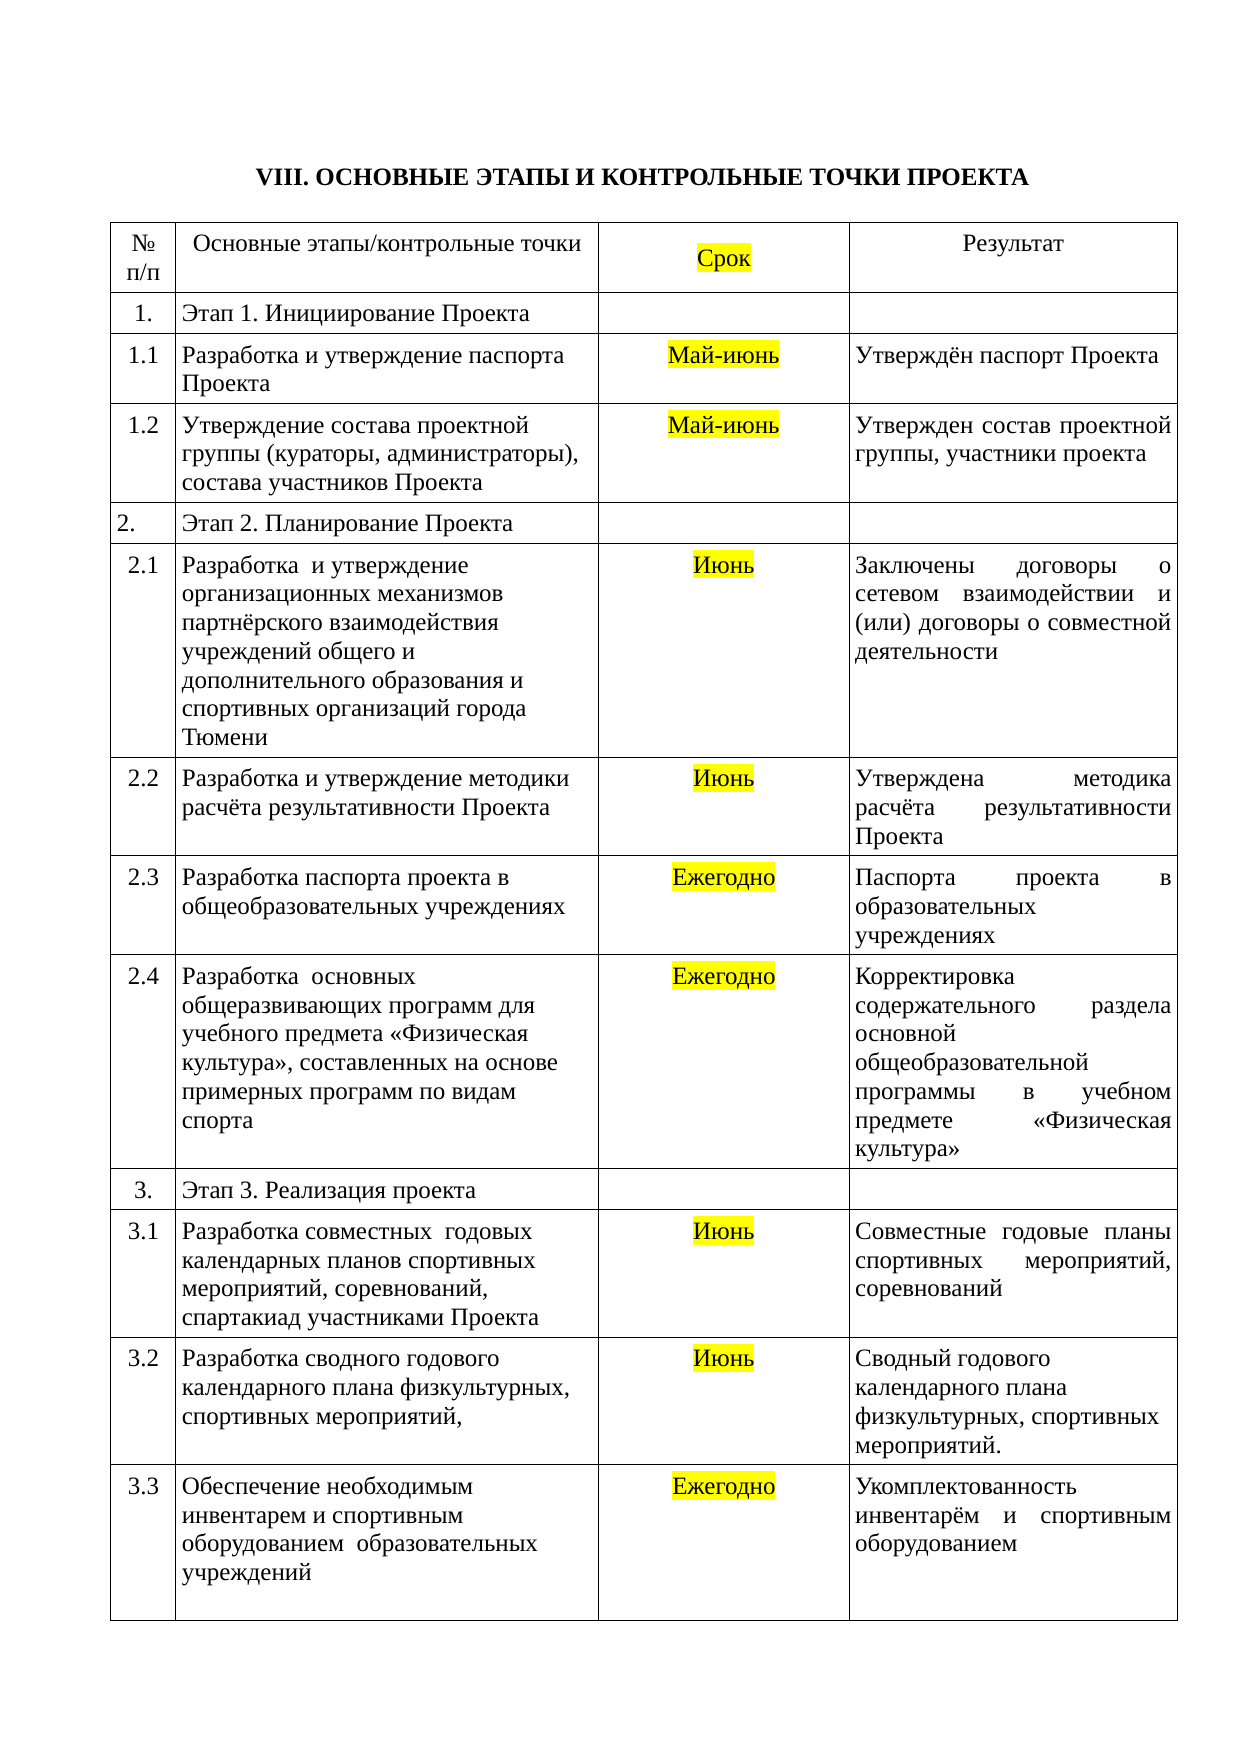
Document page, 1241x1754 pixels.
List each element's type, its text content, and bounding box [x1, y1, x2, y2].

table_cell Утверждён паспорт Проекта [850, 334, 1177, 403]
table_cell Паспорта проекта в образовательных учреждениях [850, 856, 1177, 954]
table_cell Этап 2. Планирование Проекта [176, 503, 598, 543]
table_cell Разработка паспорта проекта в общеобразовательных учреждениях [176, 856, 598, 954]
table_cell 2.3 [111, 856, 175, 954]
table_cell 3.3 [111, 1465, 175, 1620]
table_cell 2.4 [111, 955, 175, 1168]
table_cell Разработка основных общеразвивающих программ для учебного предмета «Физическая культура», составленных на основе примерных программ по видам спорта [176, 955, 598, 1168]
table_header № п/п [111, 223, 175, 292]
table_cell Этап 3. Реализация проекта [176, 1169, 598, 1209]
table_cell Май-июнь [599, 334, 849, 403]
table_cell Корректировка содержательного раздела основной общеобразовательной программы в учебном предмете «Физическая культура» [850, 955, 1177, 1168]
table_cell Ежегодно [599, 1465, 849, 1620]
table_cell Утверждена методика расчёта результативности Проекта [850, 758, 1177, 855]
table_cell Утвержден состав проектной группы, участники проекта [850, 404, 1177, 502]
table_cell Совместные годовые планы спортивных мероприятий, соревнований [850, 1210, 1177, 1337]
table_cell Утверждение состава проектной группы (кураторы, администраторы), состава участников Проекта [176, 404, 598, 502]
table_cell Обеспечение необходимым инвентарем и спортивным оборудованием образовательных учреждений [176, 1465, 598, 1620]
table_cell [599, 1169, 849, 1209]
table_cell 1.2 [111, 404, 175, 502]
table_header Срок [599, 223, 849, 292]
table_cell Ежегодно [599, 856, 849, 954]
table_cell [599, 503, 849, 543]
table_cell Этап 1. Инициирование Проекта [176, 293, 598, 333]
table_cell Разработка совместных годовых календарных планов спортивных мероприятий, соревнований, спартакиад участниками Проекта [176, 1210, 598, 1337]
table_cell Разработка и утверждение методики расчёта результативности Проекта [176, 758, 598, 855]
table_cell Июнь [599, 1338, 849, 1464]
table_cell Разработка сводного годового календарного плана физкультурных, спортивных мероприятий, [176, 1338, 598, 1464]
table_cell [599, 293, 849, 333]
table_cell Ежегодно [599, 955, 849, 1168]
text VIII. ОСНОВНЫЕ ЭТАПЫ И КОНТРОЛЬНЫЕ ТОЧКИ ПРОЕКТА [118, 162, 1166, 190]
table_cell Июнь [599, 758, 849, 855]
table_cell Укомплектованность инвентарём и спортивным оборудованием [850, 1465, 1177, 1620]
table_cell Заключены договоры о сетевом взаимодействии и (или) договоры о совместной деятельности [850, 544, 1177, 757]
table_cell 3.1 [111, 1210, 175, 1337]
table_cell Сводный годового календарного плана физкультурных, спортивных мероприятий. [850, 1338, 1177, 1464]
table_cell Июнь [599, 544, 849, 757]
table_cell 3.2 [111, 1338, 175, 1464]
table_header Результат [850, 223, 1177, 292]
table_cell [111, 293, 175, 333]
table_cell 2.2 [111, 758, 175, 855]
table_cell 2.1 [111, 544, 175, 757]
table_cell [850, 293, 1177, 333]
table_cell 2. [111, 503, 175, 543]
table_cell Разработка и утверждение паспорта Проекта [176, 334, 598, 403]
table_cell 1.1 [111, 334, 175, 403]
table_cell [850, 503, 1177, 543]
table_cell Май-июнь [599, 404, 849, 502]
table_cell 3. [111, 1169, 175, 1209]
table_cell Июнь [599, 1210, 849, 1337]
table_cell Разработка и утверждение организационных механизмов партнёрского взаимодействия учреждений общего и дополнительного образования и спортивных организаций города Тюмени [176, 544, 598, 757]
table_header Основные этапы/контрольные точки [176, 223, 598, 292]
table_cell [850, 1169, 1177, 1209]
